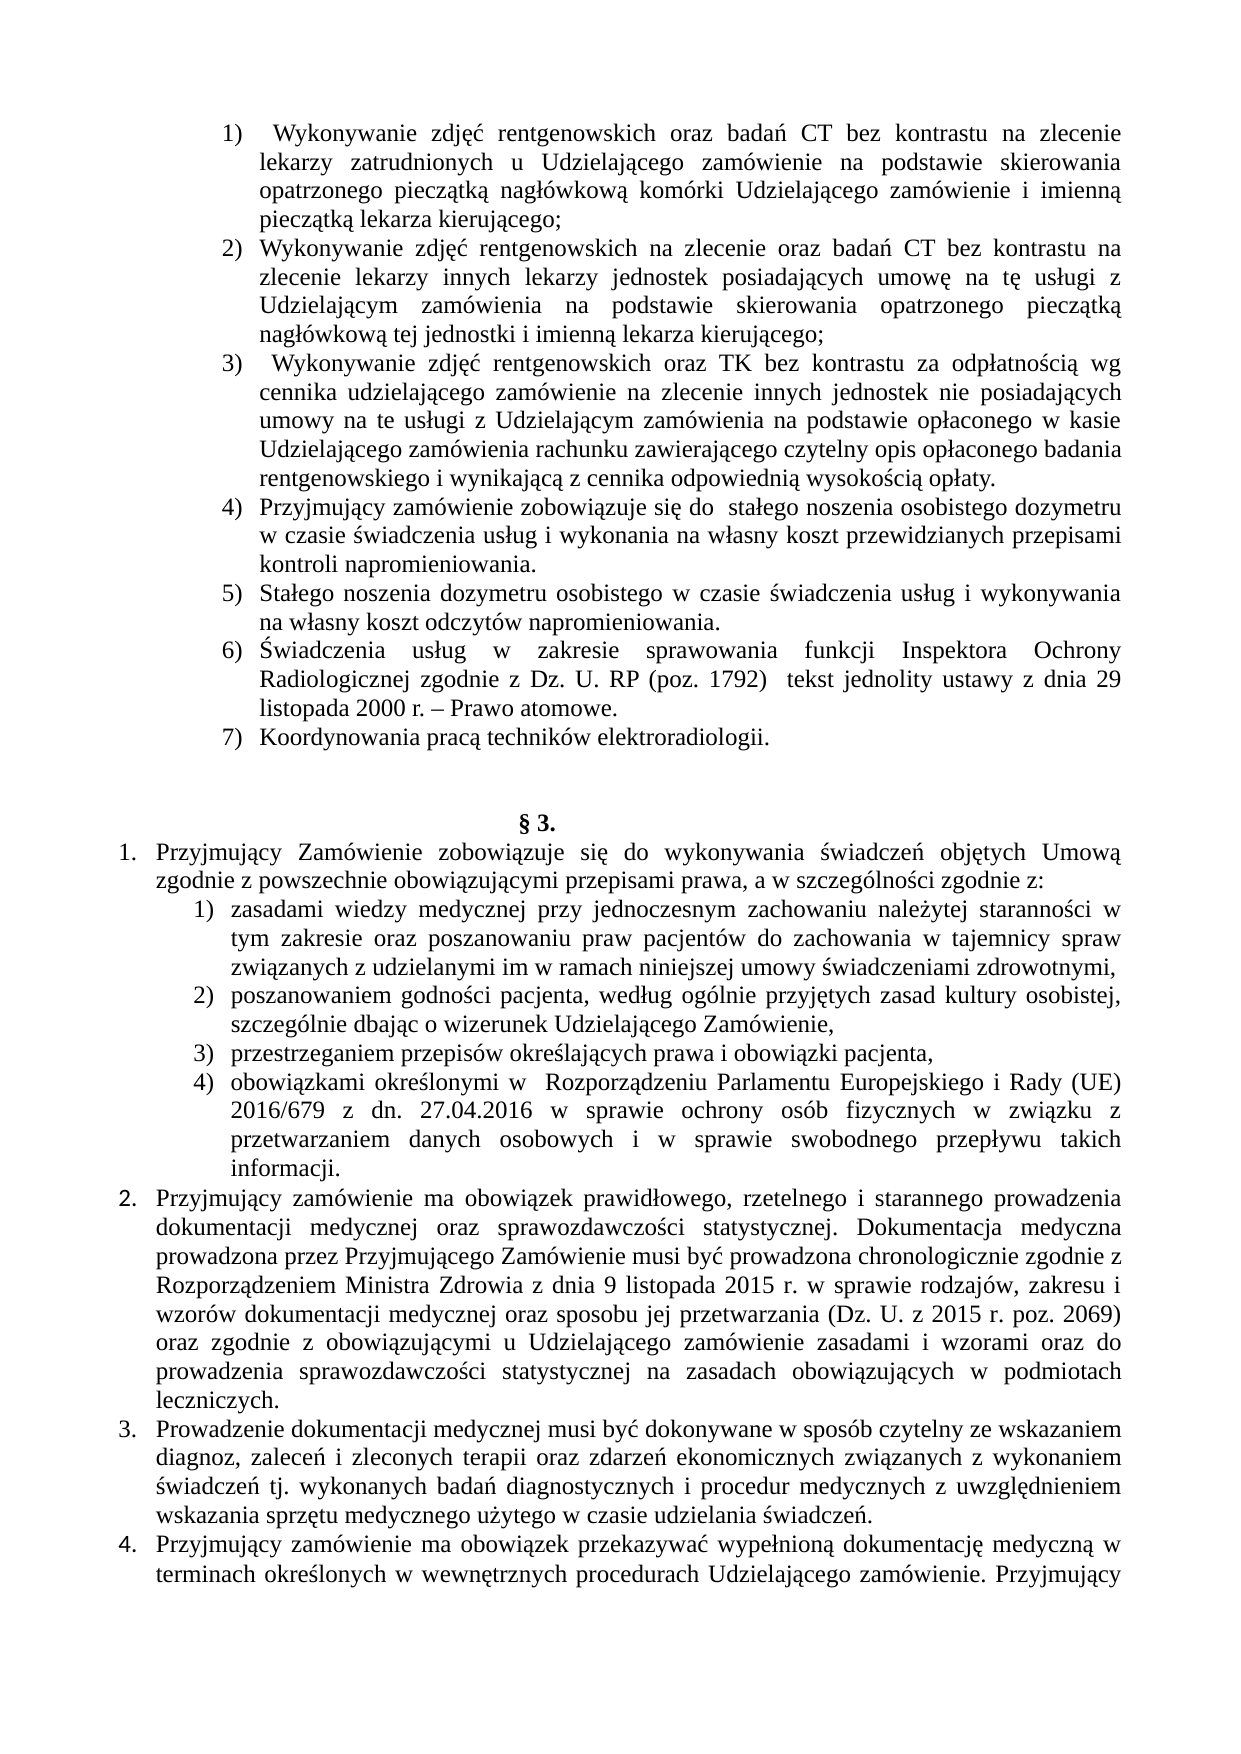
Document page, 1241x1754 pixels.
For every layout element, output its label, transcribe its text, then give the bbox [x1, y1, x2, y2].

list przestrzeganiem przepisów określających prawa i obowiązki pacjenta, [193, 1038, 1122, 1067]
list Przyjmujący Zamówienie zobowiązuje się do wykonywania świadczeń objętych Umową zgodnie z powszechnie obowiązującymi przepisami prawa, a w szczególności zgodnie z: [118, 837, 1122, 894]
list obowiązkami określonymi w Rozporządzeniu Parlamentu Europejskiego i Rady (UE) 2016/679 z dn. 27.04.2016 w sprawie ochrony osób fizycznych w związku z przetwarzaniem danych osobowych i w sprawie swobodnego przepływu takich informacji. [193, 1067, 1122, 1182]
list Przyjmujący zamówienie ma obowiązek prawidłowego, rzetelnego i starannego prowadzenia dokumentacji medycznej oraz sprawozdawczości statystycznej. Dokumentacja medyczna prowadzona przez Przyjmującego Zamówienie musi być prowadzona chronologicznie zgodnie z Rozporządzeniem Ministra Zdrowia z dnia 9 listopada 2015 r. w sprawie rodzajów, zakresu i wzorów dokumentacji medycznej oraz sposobu jej przetwarzania (Dz. U. z 2015 r. poz. 2069) oraz zgodnie z obowiązującymi u Udzielającego zamówienie zasadami i wzorami oraz do prowadzenia sprawozdawczości statystycznej na zasadach obowiązujących w podmiotach leczniczych. [118, 1182, 1122, 1414]
list Koordynowania pracą techników elektroradiologii. [222, 722, 1122, 751]
list Wykonywanie zdjęć rentgenowskich oraz TK bez kontrastu za odpłatnością wg cennika udzielającego zamówienie na zlecenie innych jednostek nie posiadających umowy na te usługi z Udzielającym zamówienia na podstawie opłaconego w kasie Udzielającego zamówienia rachunku zawierającego czytelny opis opłaconego badania rentgenowskiego i wynikającą z cennika odpowiednią wysokością opłaty. [222, 348, 1122, 492]
list zasadami wiedzy medycznej przy jednoczesnym zachowaniu należytej staranności w tym zakresie oraz poszanowaniu praw pacjentów do zachowania w tajemnicy spraw związanych z udzielanymi im w ramach niniejszej umowy świadczeniami zdrowotnymi, [193, 894, 1122, 981]
list Wykonywanie zdjęć rentgenowskich na zlecenie oraz badań CT bez kontrastu na zlecenie lekarzy innych lekarzy jednostek posiadających umowę na tę usługi z Udzielającym zamówienia na podstawie skierowania opatrzonego pieczątką nagłówkową tej jednostki i imienną lekarza kierującego; [222, 233, 1122, 348]
list Wykonywanie zdjęć rentgenowskich oraz badań CT bez kontrastu na zlecenie lekarzy zatrudnionych u Udzielającego zamówienie na podstawie skierowania opatrzonego pieczątką nagłówkową komórki Udzielającego zamówienie i imienną pieczątką lekarza kierującego; [222, 118, 1122, 233]
list Przyjmujący zamówienie ma obowiązek przekazywać wypełnioną dokumentację medyczną w terminach określonych w wewnętrznych procedurach Udzielającego zamówienie. Przyjmujący [118, 1529, 1122, 1588]
list poszanowaniem godności pacjenta, według ogólnie przyjętych zasad kultury osobistej, szczególnie dbając o wizerunek Udzielającego Zamówienie, [193, 981, 1122, 1038]
text § 3. [118, 808, 1122, 837]
list Przyjmujący zamówienie zobowiązuje się do stałego noszenia osobistego dozymetru w czasie świadczenia usług i wykonania na własny koszt przewidzianych przepisami kontroli napromieniowania. [222, 492, 1122, 578]
list Stałego noszenia dozymetru osobistego w czasie świadczenia usług i wykonywania na własny koszt odczytów napromieniowania. [222, 578, 1122, 636]
list Prowadzenie dokumentacji medycznej musi być dokonywane w sposób czytelny ze wskazaniem diagnoz, zaleceń i zleconych terapii oraz zdarzeń ekonomicznych związanych z wykonaniem świadczeń tj. wykonanych badań diagnostycznych i procedur medycznych z uwzględnieniem wskazania sprzętu medycznego użytego w czasie udzielania świadczeń. [118, 1414, 1122, 1529]
list Świadczenia usług w zakresie sprawowania funkcji Inspektora Ochrony Radiologicznej zgodnie z Dz. U. RP (poz. 1792) tekst jednolity ustawy z dnia 29 listopada 2000 r. – Prawo atomowe. [222, 636, 1122, 722]
